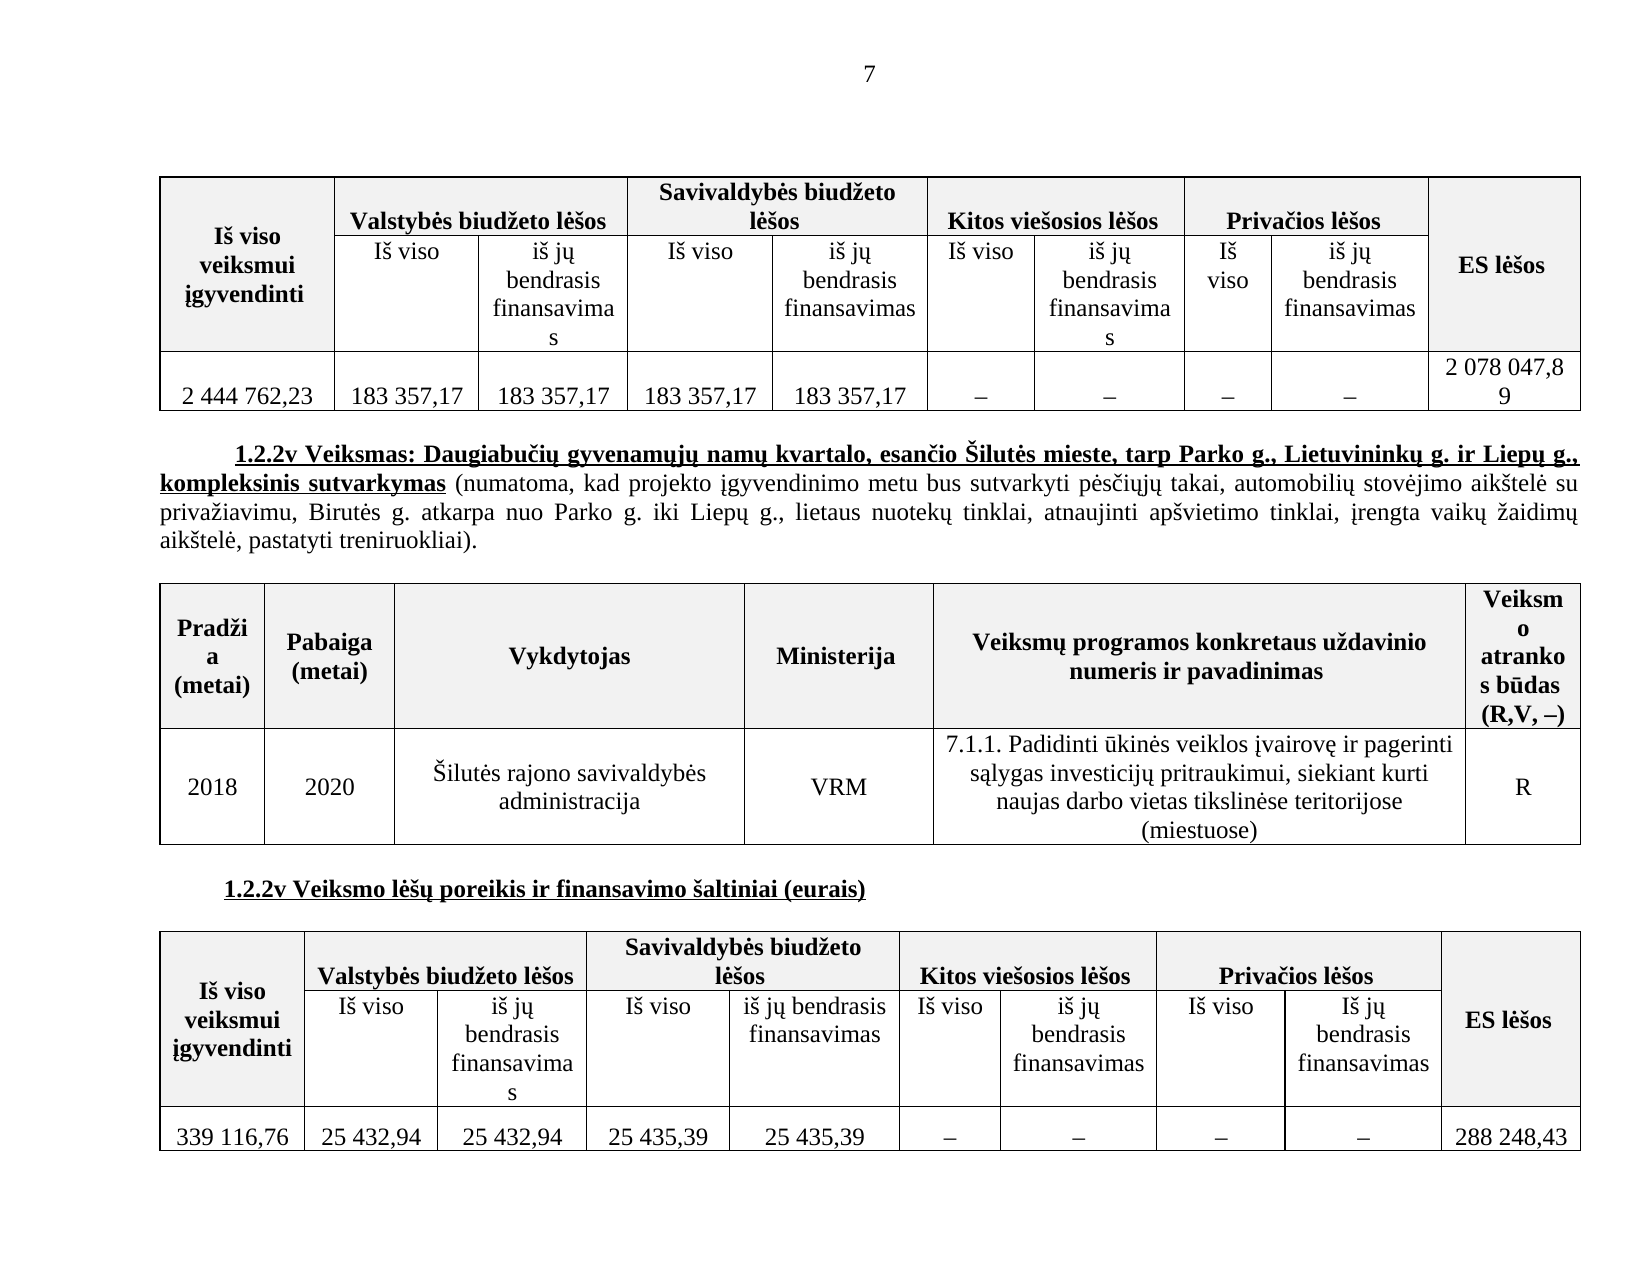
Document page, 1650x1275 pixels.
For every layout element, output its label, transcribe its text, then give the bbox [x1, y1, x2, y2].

table_header Privačios lėšos [1185, 178, 1428, 235]
table_cell 183 357,17 [773, 352, 927, 409]
table_cell Iš viso [1185, 236, 1271, 351]
table_header Savivaldybės biudžeto lėšos [587, 932, 899, 990]
table_cell 183 357,17 [628, 352, 772, 409]
table_cell 7.1.1. Padidinti ūkinės veiklos įvairovę ir pagerinti sąlygas investicijų pritraukimui, siekiant kurti naujas darbo vietas tikslinėse teritorijose (miestuose) [934, 729, 1465, 844]
table_cell 25 435,39 [730, 1107, 899, 1150]
table_header Ministerija [745, 584, 933, 728]
table_cell Iš jų bendrasis finansavimas [1286, 991, 1441, 1106]
table_cell Iš viso [335, 236, 478, 351]
table_cell 25 432,94 [438, 1107, 586, 1150]
table_cell Šilutės rajono savivaldybės administracija [395, 729, 744, 844]
table_cell VRM [745, 729, 933, 844]
table_cell Iš viso [587, 991, 729, 1106]
table_cell – [1185, 352, 1271, 409]
table_cell – [928, 352, 1034, 409]
table_header 1.1.3v Veiksmas: Šilutės H. Šojaus dvaro parko teritorijos sutvarkymas ir pritaikymas rekreacijai (numatoma, kad projekto įgyvendinimo metu bus tvarkomi pėsčiųjų takai, įrengti šviestuvai, vaizdo stebėjimo kameros, mažosios architektūros elementai (suoliukai, šiukšliadėžės ir kt.). 1.1.3v Veiksmo lėšų poreikis ir finansavimo šaltiniai (eurais) 1.1.4v Veiksmas: Šilutės kultūros ir pramogų centro modernizavimas, siekiant didinti kultūrinių paslaugų prieinamumą (pastato rekonstrukcija ir vidaus erdvių remontas, aprūpinimas įranga). 1.1.4v Veiksmo lėšų poreikis ir finansavimo šaltiniai (eurais) 1.1.5v Veiksmas: Šilutės miesto Lietuvininkų g. ir Tilžės g. gretutinių teritorijų viešųjų erdvių sutvarkymas, suformuojant rekreacijai ir aktyviai miestiečių veiklai patrauklias erdves (Projekto įgyvendinimo metu bus atnaujinti arba naujai įrengti pėsčiųjų takai, apšvietimas, mažosios architektūros elementai, stebėjimo kameros, pastatyti vaikų žaidimų ir sporto įrenginiai, pakeistas tarp Lietuvininkų g. ir Klaipėdos g. (prie pastato, esančio Dariaus ir Girėno g. 1, Šilutėje) esančios aikštės grindinys ir sutvarkyta minėtoje teritorijoje esanti atraminė siena). 1.1.5v Veiksmo lėšų poreikis ir finansavimo šaltiniai (eurais) 1.1.6v Veiksmas: Skuodo muziejaus pastato rekonstrukcija ir muziejaus paslaugų plėtra (muziejaus pastato rekonstrukcija, vidaus patalpų remontas, cokolio ir sienų šiltinimas, vidaus patalpų remontas, šildymo sistemos atnaujinimas, elektros instaliacijos atnaujinimas, vėdinimo sistemos įrengimas, baldų ir įrangos atnaujinimas). 1.1.6v Veiksmo lėšų poreikis ir finansavimo šaltiniai (eurais) 1.1.7v Veiksmas: Skuodo miesto turgaus aikštės sutvarkymas (dangos ir apšvietimo sistemos modernizavimas, prekybos paviljonų statyba). 1.1.7v Veiksmo lėšų poreikis ir finansavimo šaltiniai (eurais) 1.2. Uždavinys: Didinti Klaipėdos regiono tikslinių teritorijų patrauklumą gyventojams, kompleksiškai tvarkant ir plėtojant viešąją infrastruktūrą. 1.2.1v Veiksmas: Šilutės miesto istorinio parko infrastruktūros sutvarkymas, sukuriant sąlygas aktyviam poilsiui, sveikatingumo renginiams (projekto įgyvendinimo metu bus sutvarkytas Šilutės miesto istorinis parkas, jame įrengiant: pėsčiųjų ir dviračių takus, apšvietimą, šunų vedžiojimo parką, stebėjimo kameras, universalią aikštę, teniso aikštę, riedlenčių parką, vaikų žaidimų aikšteles, maudyklą, rekonstruojant vieną tiltą ir pastatant du naujus tiltus, lauko treniruoklius, bendruomenės renginių erdvę, viešuosius tualetus, privažiavimo kelią - akligatvį, dvi poilsio aikšteles, sveikatingumo taką, mažosios architektūros elementus ir persirengimo kabinas). 1.2.1v Veiksmo lėšų poreikis ir finansavimo šaltiniai (eurais) 1.2.2v Veiksmas: Daugiabučių gyvenamųjų namų kvartalo, esančio Šilutės mieste, tarp Parko g., Lietuvininkų g. ir Liepų g., kompleksinis sutvarkymas (numatoma, kad projekto įgyvendinimo metu bus sutvarkyti pėsčiųjų takai, automobilių stovėjimo aikštelė su privažiavimu, Birutės g. atkarpa nuo Parko g. iki Liepų g., lietaus nuotekų tinklai, atnaujinti apšvietimo tinklai, įrengta vaikų žaidimų aikštelė, pastatyti treniruokliai). 1.2.2v Veiksmo lėšų poreikis ir finansavimo šaltiniai (eurais) 1.2.3v veiksmas: Šilutės kultūros ir pramogų centro ir bibliotekos pastato, esančio Tilžės g. 12, pritaikymas bendruomenės poreikiams (sukuriant neformalaus ugdymo, bendravimo, komunikacijos erdves, technologijų pagrindu veiksiantį mokslo pažinimo centrą bei pritaikant patalpas bendruomeninei veiklai). 1.2.3v Veiksmo lėšų poreikis ir finansavimo šaltiniai (eurais) 1.2.4v Veiksmas: Šilutės miesto Lietuvininkų, Tilžės gatvių eismo saugos gerinimas ir P. Jakšto, H. Zudermano, Knygnešių, M. Jankaus, Lauko, Miško gatvių rekonstravimas. 1.2.4.v Veiksmo lėšų poreikis ir finansavimo šaltiniai (eurais) 1.2.5v Veiksmas: Skuodo miesto „Žydų kvartalo“ rekonstrukcija: dangos ir apšvietimo sistemos modernizavimas (abipus Laisvės g. tarp sankryžos su Vydūno g. ir Laisvės g. 38-uoju namu dangų ir apšvietimo sistemos modernizavimas). 1.2.5v Veiksmo lėšų poreikis ir finansavimo šaltiniai (eurais) 1.2.6 Veiksmas: Skuodo miesto Šatrijos, Vaižganto, Birutės gatvių rekonstravimas (Šatrijos g. rekonstruojamas atkarpa – 0,177 km, asfalto danga, šaligatviai abipus gatvės, įrengiami gatvės ir šaligatvio apvadai, paviršinio vandens nuotekų sistema, automobilių stovėjimo aikštelė; Birutės g. rekonstruojamas atkarpa – 0,114 km, įrengiama asfalto danga, rekonstruojama paviršinio vandens nuotekų surinkimo sistema, įrengiama automobilių stovėjimo aikštelė šalia Skuodo Bartuvos progimnazijos, įrengiami gatvės apvadai; Vaižganto g. rekonstruojamas atkarpa – 0,503 km, įrengiama asfalto danga su paviršinio vandens nuotekų surinkimu, rekonstruojamas šaligatvis vienoje gatvės pusėje, rekonstruojami gatvės apšvietimo tinklai). 1.2.6v Veiksmo lėšų poreikis ir finansavimo šaltiniai (eurais) 1.2.7 Veiksmas: Skuodo miesto Dariaus ir Girėno gatvės rekonstravimas (rekonstruojamas Dariaus ir Girėno gatvės ruožas – 0,320 km atnaujinama gatvės asfalto danga, įrengiami šaligatviai abipus gatvės, įrengiami gatvės ir šaligatvio bortai, paviršinio vandens nuotekų sistema). 1.2.7v Veiksmo lėšų poreikis ir finansavimo šaltiniai (eurais) [148, 148, 1591, 1151]
table_header Veiksmų programos konkretaus uždavinio numeris ir pavadinimas [934, 584, 1465, 728]
table_cell 183 357,17 [335, 352, 478, 409]
table_cell iš jų bendrasis finansavimas [1035, 236, 1184, 351]
table_cell iš jų bendrasis finansavimas [1272, 236, 1428, 351]
table_header Savivaldybės biudžeto lėšos [628, 178, 927, 235]
table_header Valstybės biudžeto lėšos [335, 178, 627, 235]
table_header ES lėšos [1429, 178, 1580, 351]
table_cell Iš viso [928, 236, 1034, 351]
table_cell 183 357,17 [479, 352, 627, 409]
table_cell 339 116,76 [161, 1107, 304, 1150]
table_header Pradžia (metai) [161, 584, 264, 728]
table_header Vykdytojas [395, 584, 744, 728]
table_header Kitos viešosios lėšos [900, 932, 1156, 990]
table_header Iš viso veiksmui įgyvendinti [161, 178, 334, 351]
table_cell 2 078 047,89 [1429, 352, 1580, 409]
table_cell Iš viso [628, 236, 772, 351]
table_cell – [1157, 1107, 1284, 1150]
table_cell – [1001, 1107, 1156, 1150]
table_cell Iš viso [900, 991, 1000, 1106]
table_cell – [900, 1107, 1000, 1150]
table_cell 25 435,39 [587, 1107, 729, 1150]
table_cell iš jų bendrasis finansavimas [479, 236, 627, 351]
table_cell Iš viso [1157, 991, 1284, 1106]
table_header Iš viso veiksmui įgyvendinti [161, 932, 304, 1106]
table_cell iš jų bendrasis finansavimas [1001, 991, 1156, 1106]
table_header Kitos viešosios lėšos [928, 178, 1184, 235]
table_cell iš jų bendrasis finansavimas [438, 991, 586, 1106]
table_cell Iš viso [305, 991, 437, 1106]
table_cell – [1035, 352, 1184, 409]
table_cell 25 432,94 [305, 1107, 437, 1150]
table_cell iš jų bendrasis finansavimas [730, 991, 899, 1106]
table_cell iš jų bendrasis finansavimas [773, 236, 927, 351]
table_cell 288 248,43 [1442, 1107, 1580, 1150]
table_header Valstybės biudžeto lėšos [305, 932, 586, 990]
table_header Veiksmo atrankos būdas (R,V, –) [1466, 584, 1580, 728]
table_cell – [1286, 1107, 1441, 1150]
table_cell 2018 [161, 729, 264, 844]
table_cell – [1272, 352, 1428, 409]
table_cell R [1466, 729, 1580, 844]
table_header Privačios lėšos [1157, 932, 1441, 990]
table_header ES lėšos [1442, 932, 1580, 1106]
table_cell 2020 [265, 729, 394, 844]
table_cell 2 444 762,23 [161, 352, 334, 409]
table_header Pabaiga (metai) [265, 584, 394, 728]
